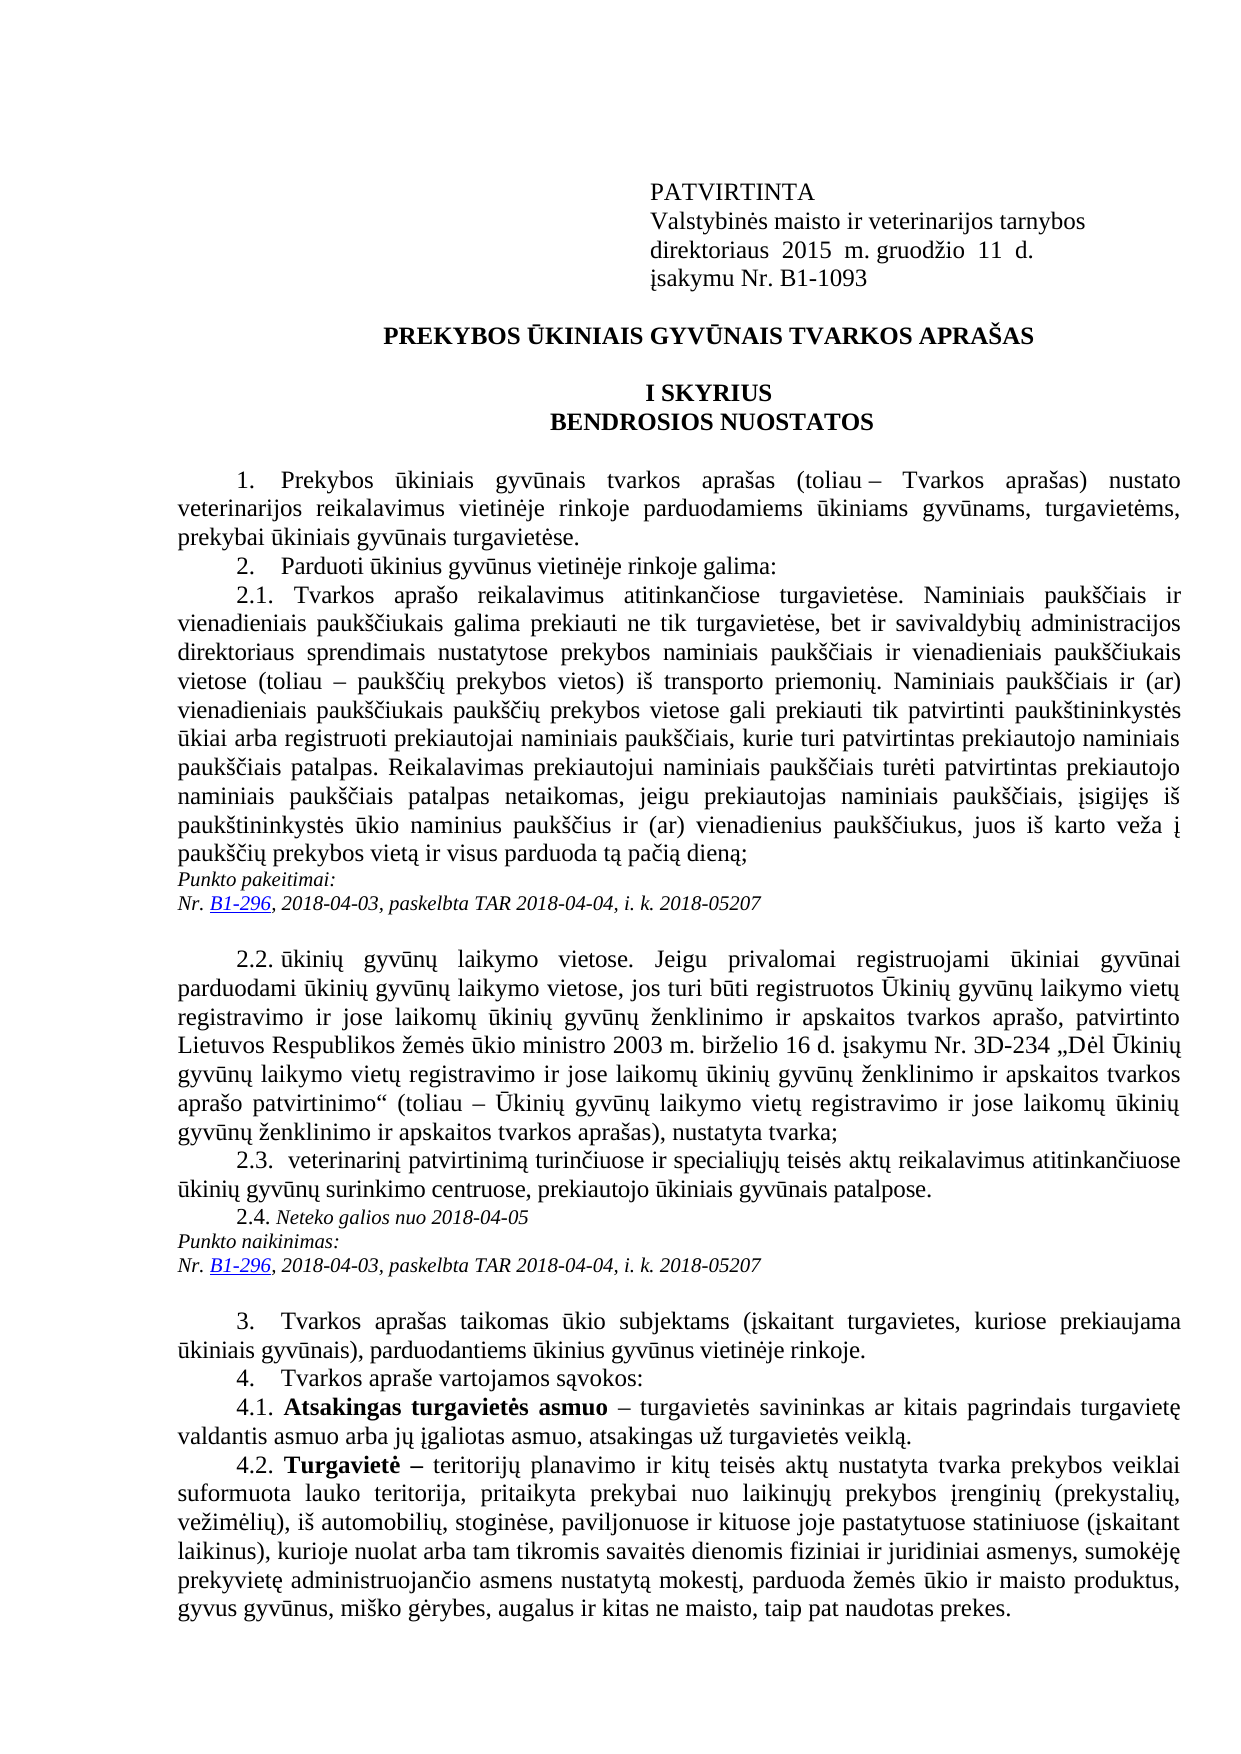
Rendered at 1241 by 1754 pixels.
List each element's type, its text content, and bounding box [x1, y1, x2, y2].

text 4.2. Turgavietė – teritorijų planavimo ir kitų teisės aktų nustatyta tvarka prekybos veiklai suformuota lauko teritorija, pritaikyta prekybai nuo laikinųjų prekybos įrenginių (prekystalių, vežimėlių), iš automobilių, stoginėse, paviljonuose ir kituose joje pastatytuose statiniuose (įskaitant laikinus), kurioje nuolat arba tam tikromis savaitės dienomis fiziniai ir juridiniai asmenys, sumokėję prekyvietę administruojančio asmens nustatytą mokestį, parduoda žemės ūkio ir maisto produktus, gyvus gyvūnus, miško gėrybes, augalus ir kitas ne maisto, taip pat naudotas prekes. [177, 1450, 1181, 1622]
text BENDROSIOS NUOSTATOS [177, 407, 1181, 436]
text Valstybinės maisto ir veterinarijos tarnybos direktoriaus 2015 m. gruodžio 11 d. [650, 206, 1181, 263]
text I SKYRIUS [177, 378, 1181, 407]
text Nr. B1-296, 2018-04-03, paskelbta TAR 2018-04-04, i. k. 2018-05207 [177, 891, 1181, 915]
text 2.3. veterinarinį patvirtinimą turinčiuose ir specialiųjų teisės aktų reikalavimus atitinkančiuose ūkinių gyvūnų surinkimo centruose, prekiautojo ūkiniais gyvūnais patalpose. [177, 1145, 1181, 1203]
text įsakymu Nr. B1-1093 [650, 263, 1181, 292]
text 4.1. Atsakingas turgavietės asmuo – turgavietės savininkas ar kitais pagrindais turgavietę valdantis asmuo arba jų įgaliotas asmuo, atsakingas už turgavietės veiklą. [177, 1392, 1181, 1450]
text PREKYBOS ŪKINIAIS GYVŪNAIS TVARKOS APRAŠAS [177, 321, 1181, 350]
text 2.2. ūkinių gyvūnų laikymo vietose. Jeigu privalomai registruojami ūkiniai gyvūnai parduodami ūkinių gyvūnų laikymo vietose, jos turi būti registruotos Ūkinių gyvūnų laikymo vietų registravimo ir jose laikomų ūkinių gyvūnų ženklinimo ir apskaitos tvarkos aprašo, patvirtinto Lietuvos Respublikos žemės ūkio ministro 2003 m. birželio 16 d. įsakymu Nr. 3D-234 „Dėl Ūkinių gyvūnų laikymo vietų registravimo ir jose laikomų ūkinių gyvūnų ženklinimo ir apskaitos tvarkos aprašo patvirtinimo“ (toliau – Ūkinių gyvūnų laikymo vietų registravimo ir jose laikomų ūkinių gyvūnų ženklinimo ir apskaitos tvarkos aprašas), nustatyta tvarka; [177, 944, 1181, 1145]
text 3. Tvarkos aprašas taikomas ūkio subjektams (įskaitant turgavietes, kuriose prekiaujama ūkiniais gyvūnais), parduodantiems ūkinius gyvūnus vietinėje rinkoje. [177, 1306, 1181, 1363]
text Punkto naikinimas: [177, 1229, 1181, 1253]
text 1. Prekybos ūkiniais gyvūnais tvarkos aprašas (toliau – Tvarkos aprašas) nustato veterinarijos reikalavimus vietinėje rinkoje parduodamiems ūkiniams gyvūnams, turgavietėms, prekybai ūkiniais gyvūnais turgavietėse. [177, 465, 1181, 551]
text 2. Parduoti ūkinius gyvūnus vietinėje rinkoje galima: [177, 551, 1181, 580]
text Punkto pakeitimai: [177, 867, 1181, 891]
text PATVIRTINTA [650, 177, 1181, 206]
text Nr. B1-296, 2018-04-03, paskelbta TAR 2018-04-04, i. k. 2018-05207 [177, 1253, 1181, 1277]
text 2.4. Neteko galios nuo 2018-04-05 [177, 1203, 1181, 1229]
text 2.1. Tvarkos aprašo reikalavimus atitinkančiose turgavietėse. Naminiais paukščiais ir vienadieniais paukščiukais galima prekiauti ne tik turgavietėse, bet ir savivaldybių administracijos direktoriaus sprendimais nustatytose prekybos naminiais paukščiais ir vienadieniais paukščiukais vietose (toliau – paukščių prekybos vietos) iš transporto priemonių. Naminiais paukščiais ir (ar) vienadieniais paukščiukais paukščių prekybos vietose gali prekiauti tik patvirtinti paukštininkystės ūkiai arba registruoti prekiautojai naminiais paukščiais, kurie turi patvirtintas prekiautojo naminiais paukščiais patalpas. Reikalavimas prekiautojui naminiais paukščiais turėti patvirtintas prekiautojo naminiais paukščiais patalpas netaikomas, jeigu prekiautojas naminiais paukščiais, įsigijęs iš paukštininkystės ūkio naminius paukščius ir (ar) vienadienius paukščiukus, juos iš karto veža į paukščių prekybos vietą ir visus parduoda tą pačią dieną; [177, 580, 1181, 867]
text 4. Tvarkos apraše vartojamos sąvokos: [177, 1363, 1181, 1392]
